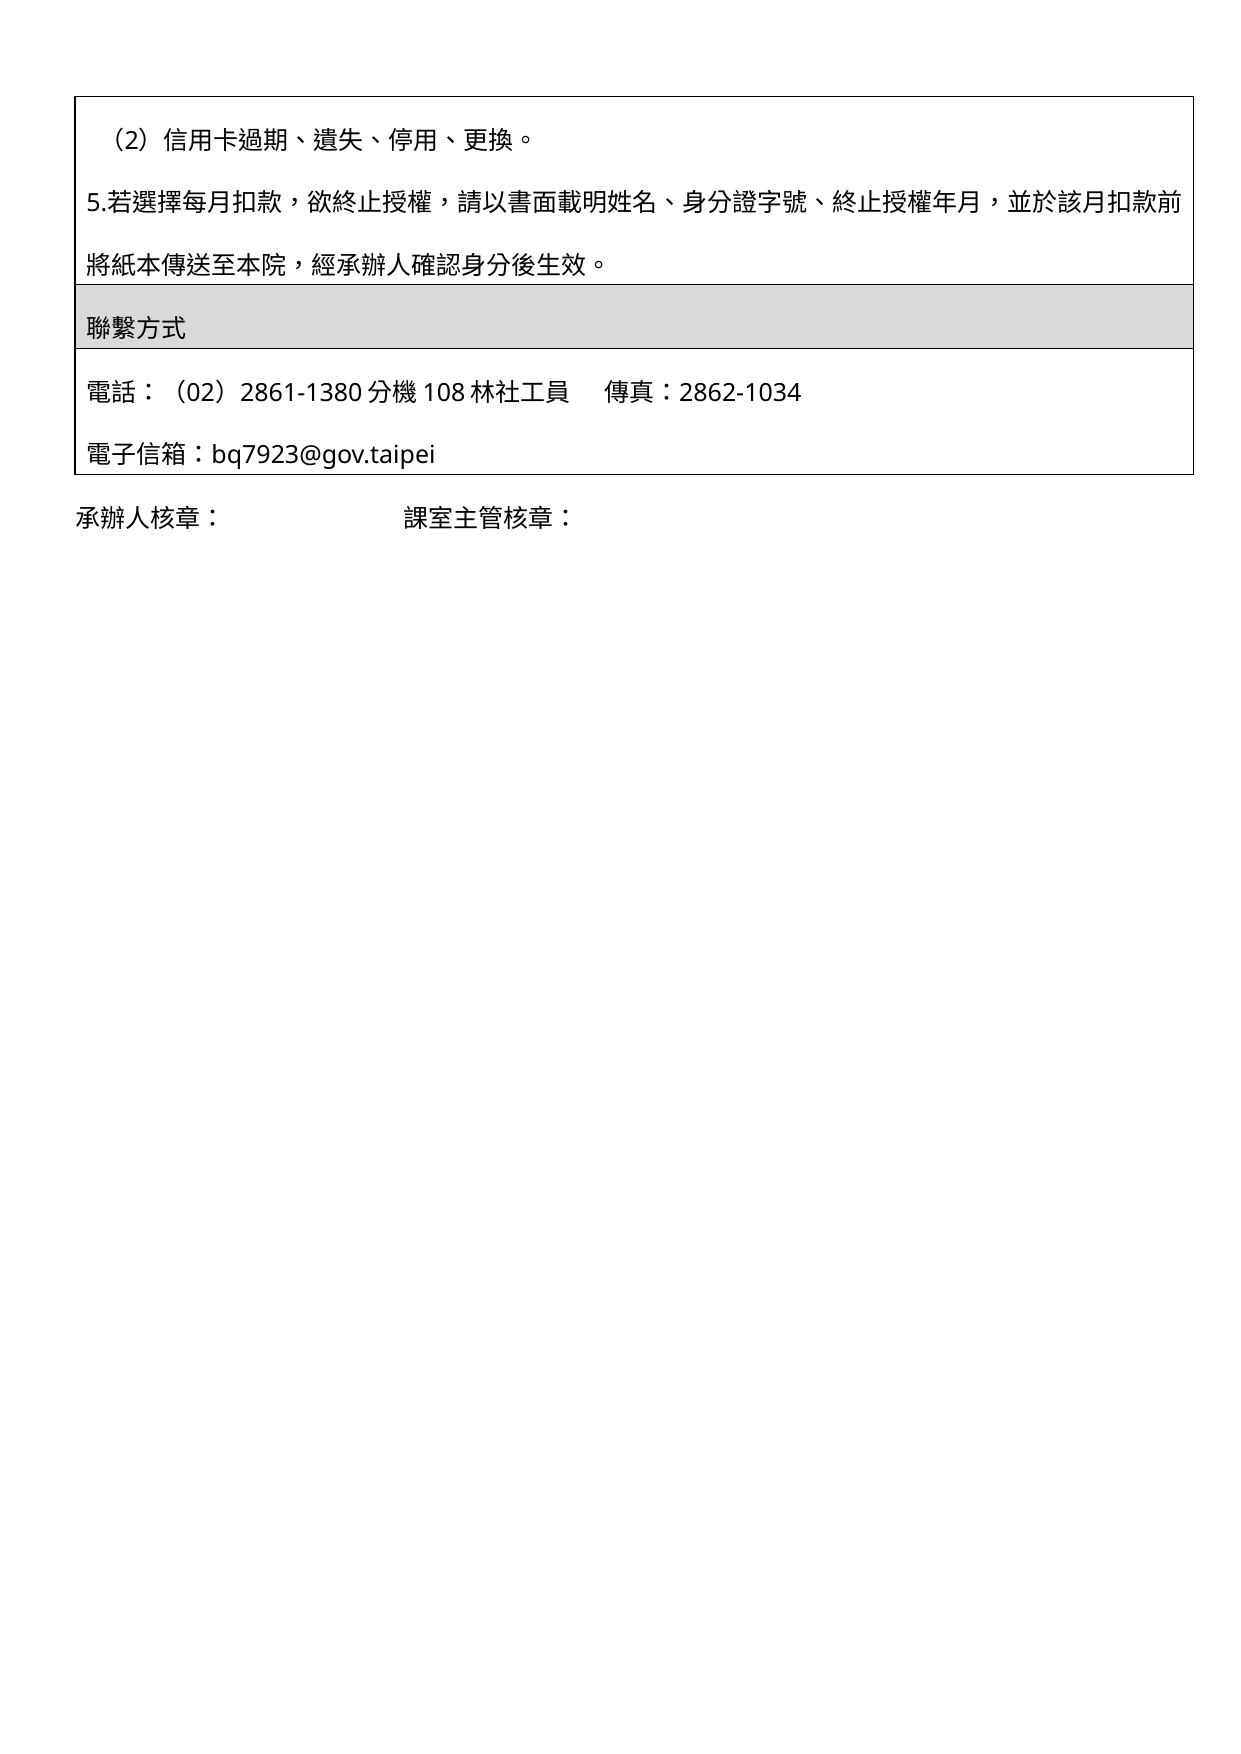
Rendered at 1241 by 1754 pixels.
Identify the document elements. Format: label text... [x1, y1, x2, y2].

table_cell 聯繫方式 [76, 285, 1193, 348]
table_cell 電話：（02）2861-1380分機108林社工員 傳真：2862-1034 電子信箱：bq7923@gov.taipei [76, 349, 1193, 474]
text 承辦人核章： 課室主管核章： [75, 475, 865, 537]
table_cell （2）信用卡過期、遺失、停用、更換。 5.若選擇每月扣款，欲終止授權，請以書面載明姓名、身分證字號、終止授權年月，並於該月扣款前將紙本傳送至本院，經承辦人確認身分後生效。 [76, 97, 1193, 284]
